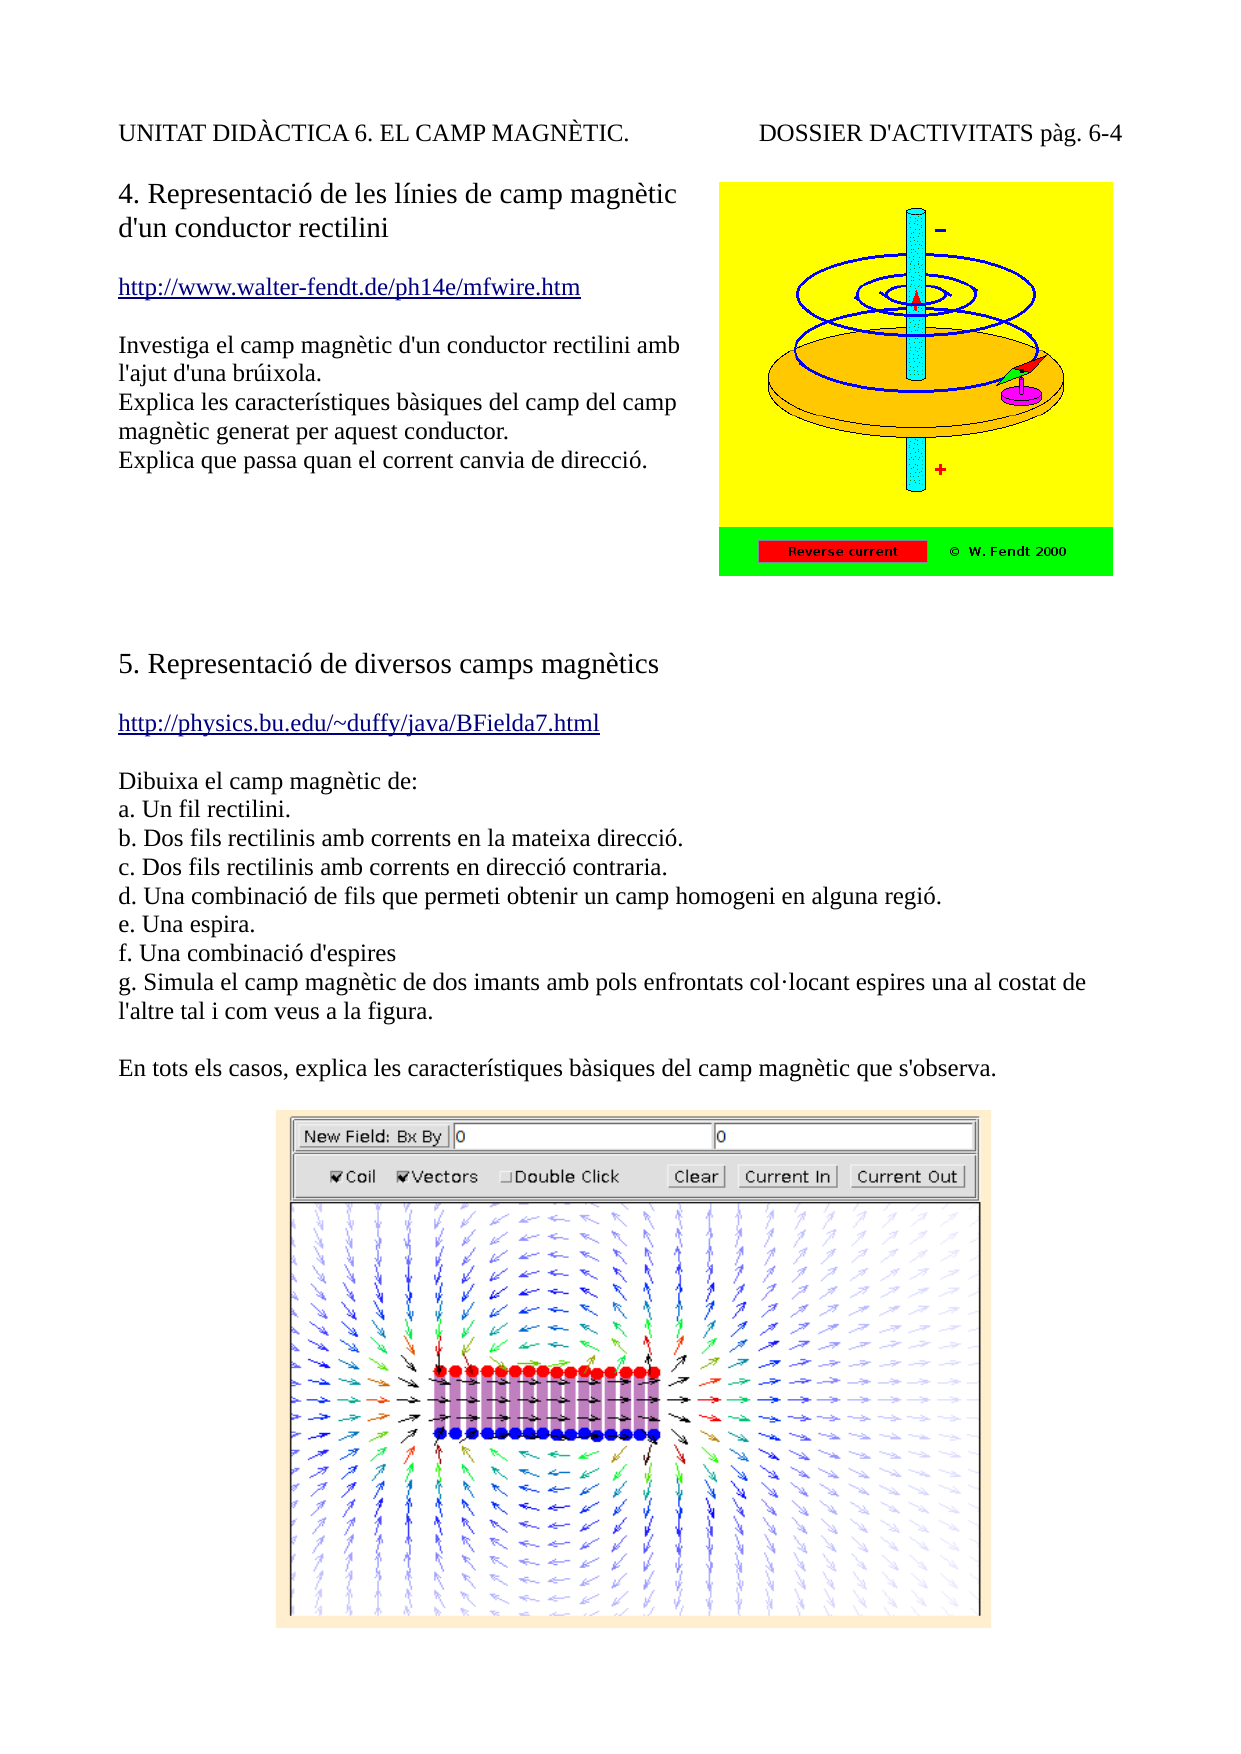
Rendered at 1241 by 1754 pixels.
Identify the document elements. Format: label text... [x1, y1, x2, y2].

text Explica les característiques bàsiques del camp del camp magnètic generat per aquest conductor. [118, 387, 777, 445]
text [1056, 445, 1122, 473]
text [1056, 330, 1122, 387]
text g. Simula el camp magnètic de dos imants amb pols enfrontats col·locant espires una al costat de l'altre tal i com veus a la figura. [118, 967, 1122, 1024]
text http://physics.bu.edu/~duffy/java/BFielda7.html [118, 708, 1122, 737]
text a. Un fil rectilini. [118, 794, 1122, 823]
text 4. Representació de les línies de camp magnètic d'un conductor rectilini [118, 176, 777, 243]
text Dibuixa el camp magnètic de: [118, 766, 1122, 794]
text e. Una espira. [118, 909, 1122, 938]
text Investiga el camp magnètic d'un conductor rectilini amb l'ajut d'una brúixola. [118, 330, 777, 387]
picture [342, 1110, 904, 1628]
text [1056, 387, 1122, 445]
text f. Una combinació d'espires [118, 938, 1122, 967]
text 5. Representació de diversos camps magnètics [118, 646, 1122, 679]
picture [777, 170, 1056, 582]
text [1056, 176, 1122, 243]
text En tots els casos, explica les característiques bàsiques del camp magnètic que s'observa. [118, 1053, 1122, 1082]
text d. Una combinació de fils que permeti obtenir un camp homogeni en alguna regió. [118, 881, 1122, 909]
text b. Dos fils rectilinis amb corrents en la mateixa direcció. [118, 823, 1122, 852]
text c. Dos fils rectilinis amb corrents en direcció contraria. [118, 852, 1122, 881]
text http://www.walter-fendt.de/ph14e/mfwire.htm [118, 272, 777, 301]
text [1056, 272, 1122, 301]
text Explica que passa quan el corrent canvia de direcció. [118, 445, 777, 473]
